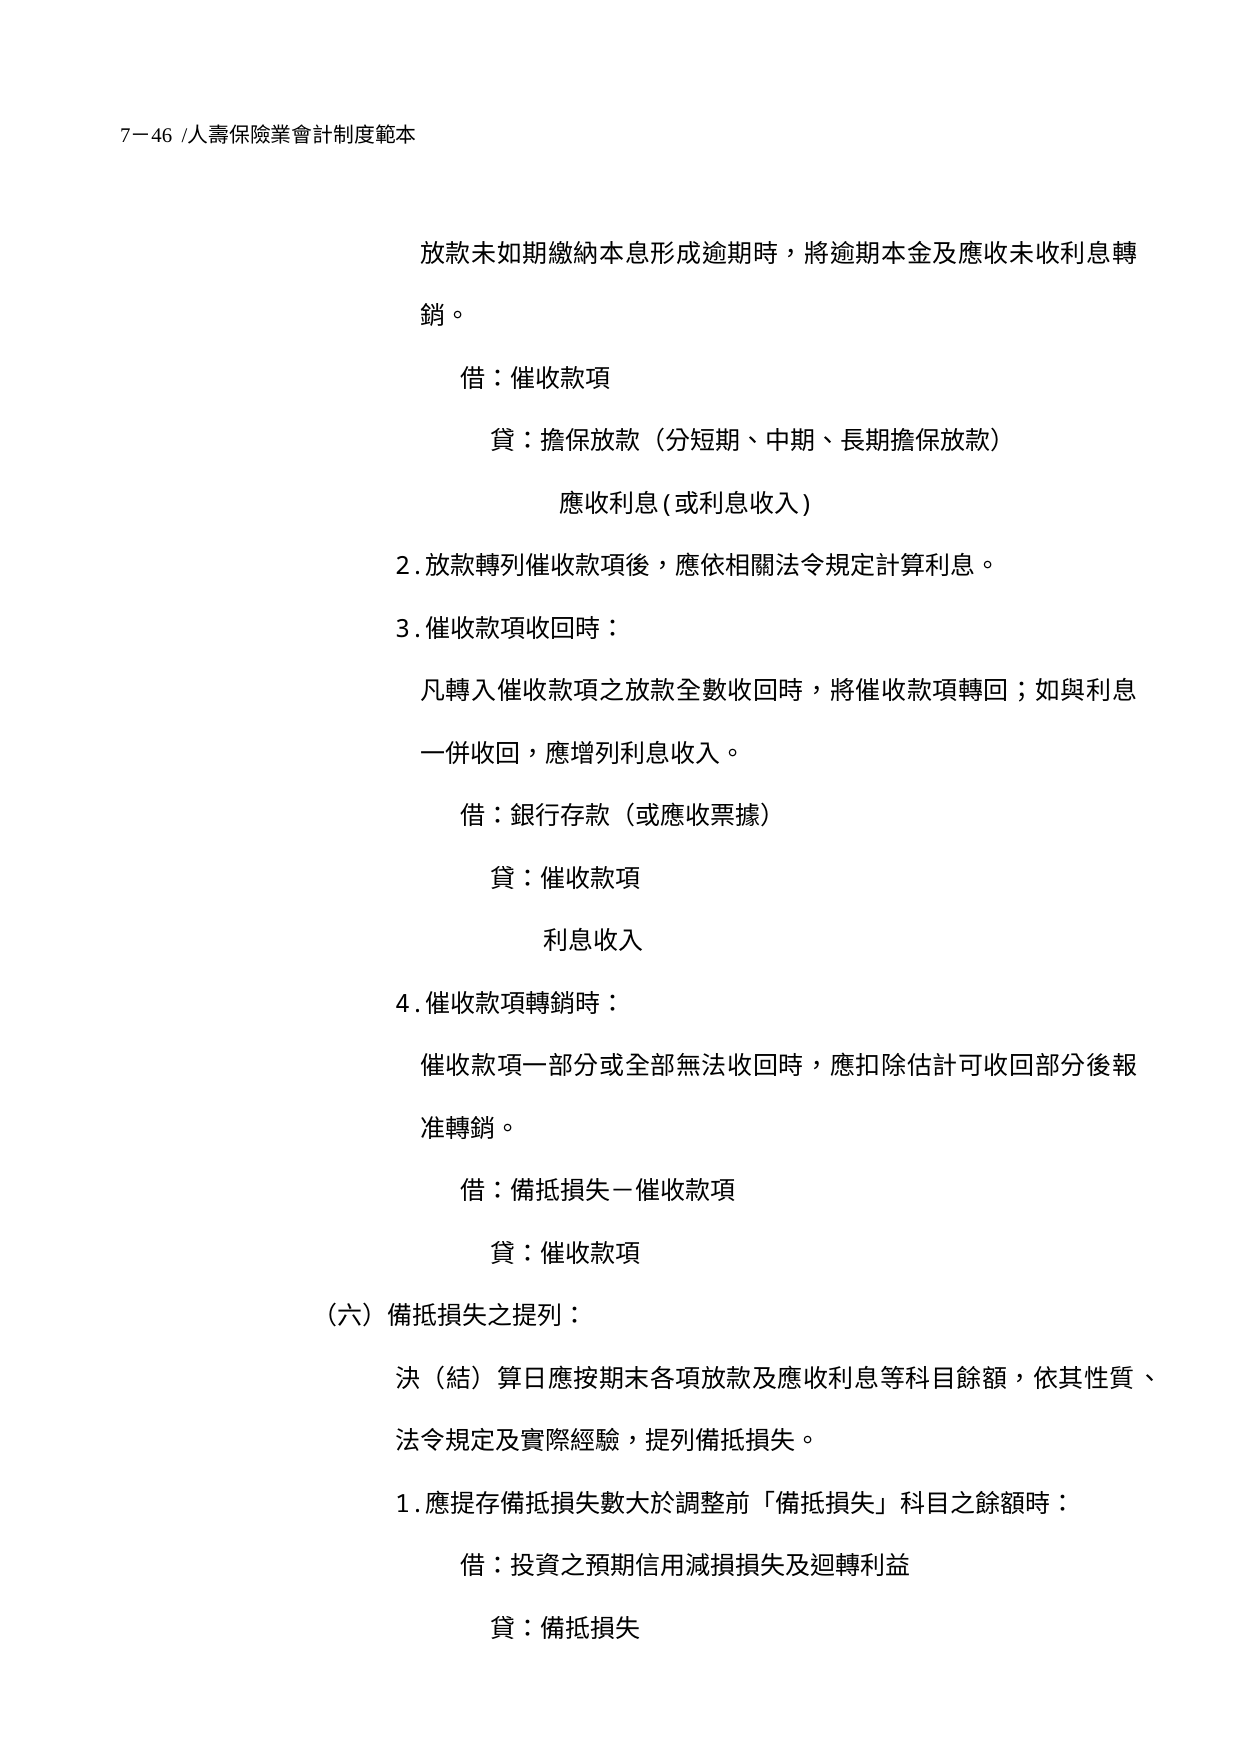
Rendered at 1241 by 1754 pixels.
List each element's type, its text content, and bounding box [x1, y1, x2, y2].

text 借：投資之預期信用減損損失及迴轉利益 [386, 1522, 1132, 1584]
text 貸：催收款項 [415, 834, 1137, 897]
text 凡轉入催收款項之放款全數收回時，將催收款項轉回；如與利息一併收回，應增列利息收入。 [420, 647, 1137, 772]
text 催收款項一部分或全部無法收回時，應扣除估計可收回部分後報准轉銷。 [420, 1022, 1137, 1147]
text 放款未如期繳納本息形成逾期時，將逾期本金及應收未收利息轉銷。 [420, 209, 1137, 334]
text 借：銀行存款（或應收票據） [268, 772, 1137, 834]
text 3.催收款項收回時： [395, 584, 1137, 647]
text 2.放款轉列催收款項後，應依相關法令規定計算利息。 [395, 522, 1137, 584]
text 貸：擔保放款（分短期、中期、長期擔保放款） [415, 397, 1136, 459]
text 利息收入 [454, 897, 1137, 959]
text 貸：備抵損失 [415, 1584, 1137, 1647]
text 決（結）算日應按期末各項放款及應收利息等科目餘額，依其性質、法令規定及實際經驗，提列備抵損失。 [395, 1334, 1137, 1459]
text 借：催收款項 [386, 334, 1136, 397]
text （六）備抵損失之提列： [312, 1272, 1137, 1334]
text 借：備抵損失－催收款項 [268, 1147, 1137, 1209]
text 貸：催收款項 [415, 1209, 1137, 1272]
text 1.應提存備抵損失數大於調整前「備抵損失」科目之餘額時： [395, 1459, 1137, 1522]
text 4.催收款項轉銷時： [395, 959, 1137, 1022]
text 應收利息(或利息收入) [439, 459, 1137, 522]
